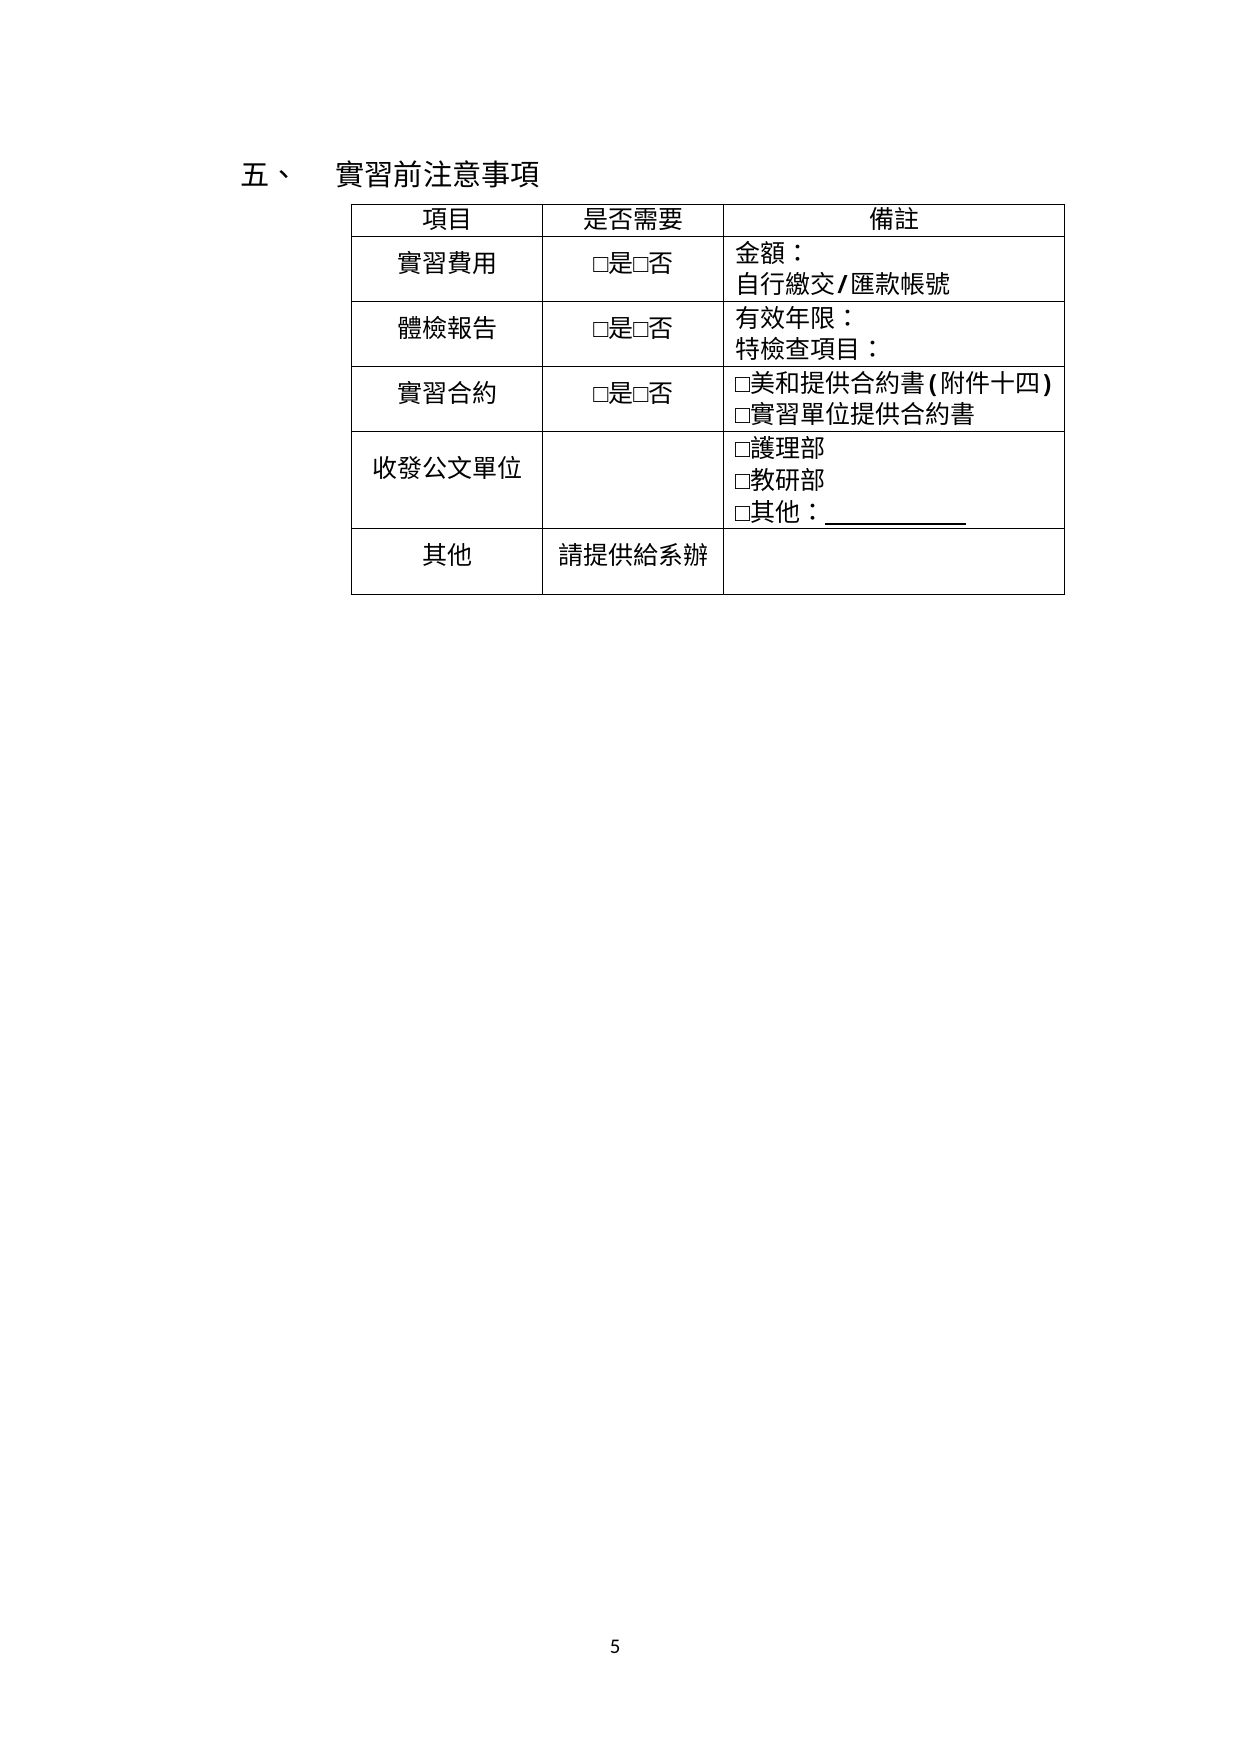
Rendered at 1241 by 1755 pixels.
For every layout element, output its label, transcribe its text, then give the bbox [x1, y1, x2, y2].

table_header 備註 [724, 205, 1064, 236]
table_cell 其他 [352, 529, 542, 594]
table_cell 請提供給系辦 [543, 529, 723, 594]
table_cell □是□否 [543, 367, 723, 431]
table_cell 實習費用 [352, 237, 542, 301]
table_cell □是□否 [543, 237, 723, 301]
table_cell 金額： 自行繳交/匯款帳號 [724, 237, 1064, 301]
table_cell □護理部 □教研部 □其他： [724, 432, 1064, 528]
table_cell 實習合約 [352, 367, 542, 431]
text 五、 實習前注意事項 [135, 144, 1103, 196]
table_cell 收發公文單位 [352, 432, 542, 528]
table_header 項目 [352, 205, 542, 236]
table_header 是否需要 [543, 205, 723, 236]
table_cell [543, 432, 723, 528]
table_cell □美和提供合約書(附件十四) □實習單位提供合約書 [724, 367, 1064, 431]
table_cell [724, 529, 1064, 594]
table_cell 體檢報告 [352, 302, 542, 366]
table_cell 有效年限： 特檢查項目： [724, 302, 1064, 366]
table_cell □是□否 [543, 302, 723, 366]
